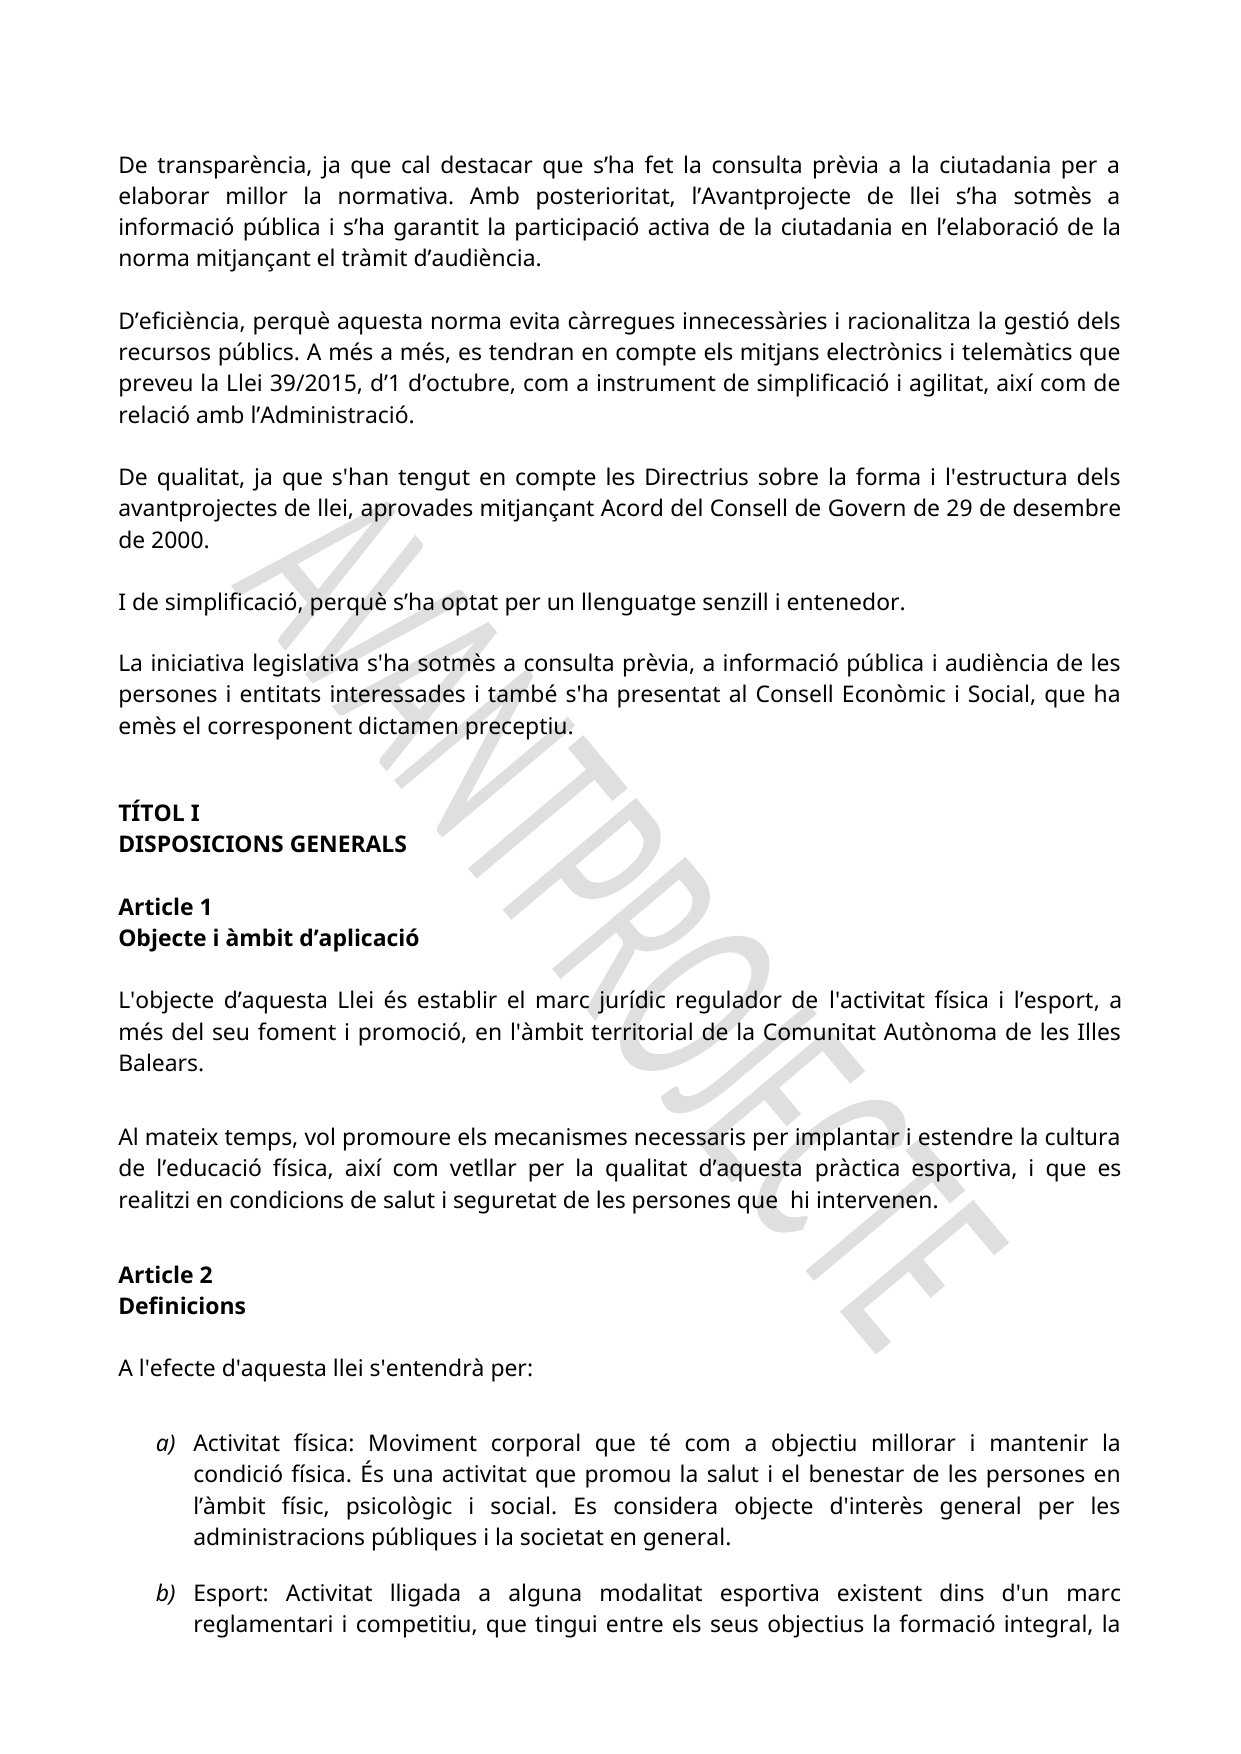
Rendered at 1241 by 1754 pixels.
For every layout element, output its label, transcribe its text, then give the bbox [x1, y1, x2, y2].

text Definicions [118, 1290, 864, 1321]
text D’eficiència, perquè aquesta norma evita càrregues innecessàries i racionalitza la gestió dels recursos públics. A més a més, es tendran en compte els mitjans electrònics i telemàtics que preveu la Llei 39/2015, d’1 d’octubre, com a instrument de simplificació i agilitat, així com de relació amb l’Administració. [118, 305, 1122, 430]
text [585, 828, 643, 859]
text I de simplificació, perquè s’ha optat per un llenguatge senzill i entenedor. [118, 585, 306, 617]
text A l'efecte d'aquesta llei s'entendrà per: [118, 1352, 1122, 1383]
text DISPOSICIONS GENERALS [118, 828, 515, 859]
text [539, 797, 635, 828]
text Article 2 [118, 1258, 902, 1290]
text Article 1 [118, 891, 643, 922]
text [700, 891, 1122, 922]
text De transparència, ja que cal destacar que s’ha fet la consulta prèvia a la ciutadania per a elaborar millor la normativa. Amb posterioritat, l’Avantprojecte de llei s’ha sotmès a informació pública i s’ha garantit la participació activa de la ciutadania en l’elaboració de la norma mitjançant el tràmit d’audiència. [118, 149, 1122, 274]
text Objecte i àmbit d’aplicació [118, 922, 606, 953]
text I de simplificació, perquè s’ha optat per un llenguatge senzill i entenedor. [368, 585, 1122, 617]
text L'objecte d’aquesta Llei és establir el marc jurídic regulador de l'activitat física i l’esport, a més del seu foment i promoció, en l'àmbit territorial de la Comunitat Autònoma de les Illes Balears. [118, 984, 1122, 1078]
list Esport: Activitat lligada a alguna modalitat esportiva existent dins d'un marc reglamentari i competitiu, que tingui entre els seus objectius la formació integral, la [156, 1577, 1122, 1639]
text La iniciativa legislativa s'ha sotmès a consulta prèvia, a informació pública i audiència de les persones i entitats interessades i també s'ha presentat al Consell Econòmic i Social, que ha emès el corresponent dictamen preceptiu. [118, 647, 440, 741]
text [924, 1258, 1122, 1290]
text La iniciativa legislativa s'ha sotmès a consulta prèvia, a informació pública i audiència de les persones i entitats interessades i també s'ha presentat al Consell Econòmic i Social, que ha emès el corresponent dictamen preceptiu. [412, 647, 1122, 741]
text [635, 922, 1122, 953]
text TÍTOL I [118, 797, 453, 828]
text [502, 828, 598, 859]
list Activitat física: Moviment corporal que té com a objectiu millorar i mantenir la condició física. És una activitat que promou la salut i el benestar de les persones en l’àmbit físic, psicològic i social. Es considera objecte d'interès general per les administracions públiques i la societat en general. [156, 1427, 1122, 1552]
text De qualitat, ja que s'han tengut en compte les Directrius sobre la forma i l'estructura dels avantprojectes de llei, aprovades mitjançant Acord del Consell de Govern de 29 de desembre de 2000. [118, 461, 1122, 555]
text [631, 891, 692, 922]
text [888, 1273, 923, 1290]
text [632, 922, 679, 937]
text [865, 1290, 1122, 1321]
text Al mateix temps, vol promoure els mecanismes necessaris per implantar i estendre la cultura de l’educació física, així com vetllar per la qualitat d’aquesta pràctica esportiva, i que es realitzi en condicions de salut i seguretat de les persones que hi intervenen. [118, 1121, 820, 1215]
text [455, 797, 552, 828]
text I de simplificació, perquè s’ha optat per un llenguatge senzill i entenedor. [314, 585, 374, 617]
text [593, 934, 623, 953]
text [637, 797, 1122, 828]
text Al mateix temps, vol promoure els mecanismes necessaris per implantar i estendre la cultura de l’educació física, així com vetllar per la qualitat d’aquesta pràctica esportiva, i que es realitzi en condicions de salut i seguretat de les persones que hi intervenen. [776, 1121, 1122, 1215]
text [655, 828, 1122, 859]
